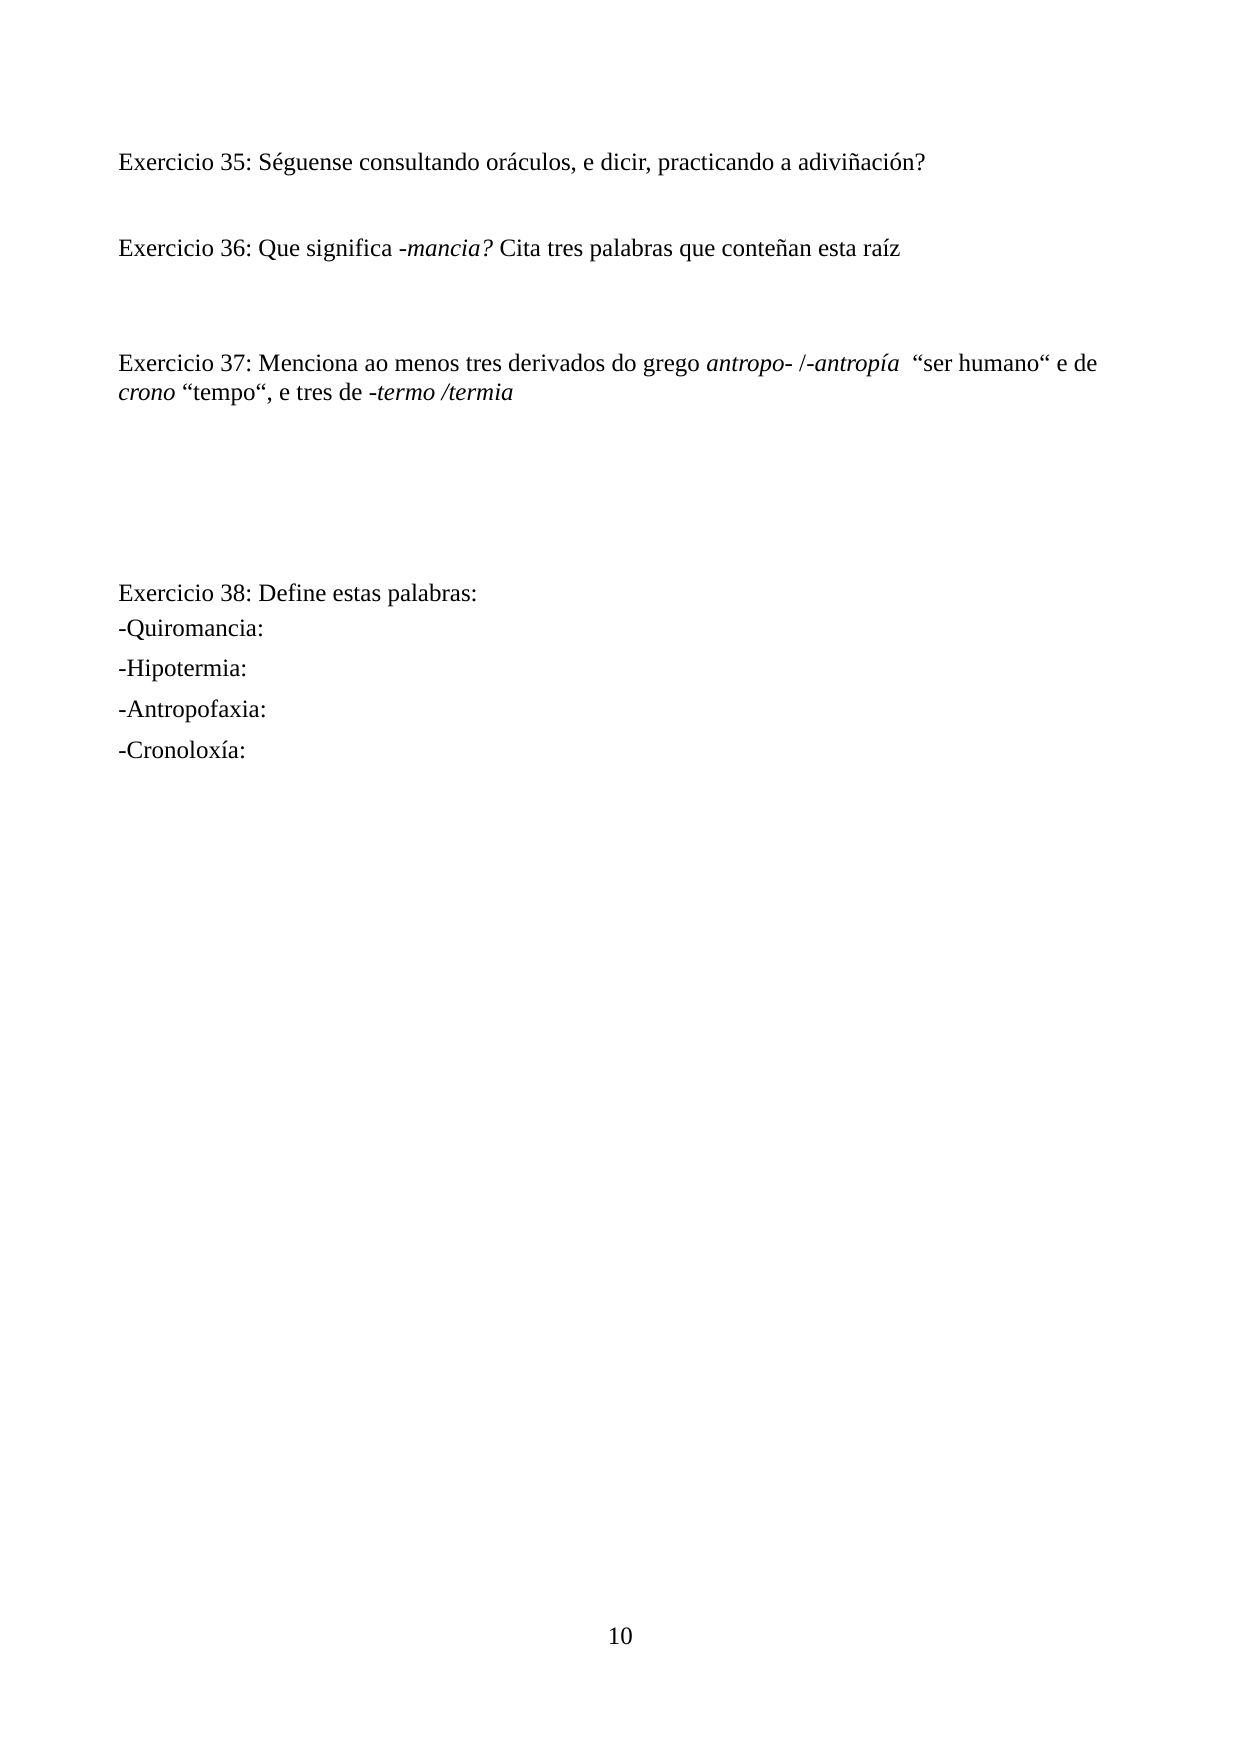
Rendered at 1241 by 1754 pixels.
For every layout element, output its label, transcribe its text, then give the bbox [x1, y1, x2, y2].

text -Hipotermia: [118, 653, 1122, 682]
text -Antropofaxia: [118, 694, 1122, 723]
text -Cronoloxía: [118, 735, 1122, 763]
text Exercicio 36: Que significa -mancia? Cita tres palabras que conteñan esta raíz [118, 233, 1122, 262]
text -Quiromancia: [118, 613, 1122, 642]
text Exercicio 35: Séguense consultando oráculos, e dicir, practicando a adiviñación? [118, 147, 1122, 176]
text Exercicio 38: Define estas palabras: [118, 578, 1122, 607]
text Exercicio 37: Menciona ao menos tres derivados do grego antropo- /-antropía “ser humano“ e de crono “tempo“, e tres de -termo /termia [118, 348, 1122, 406]
